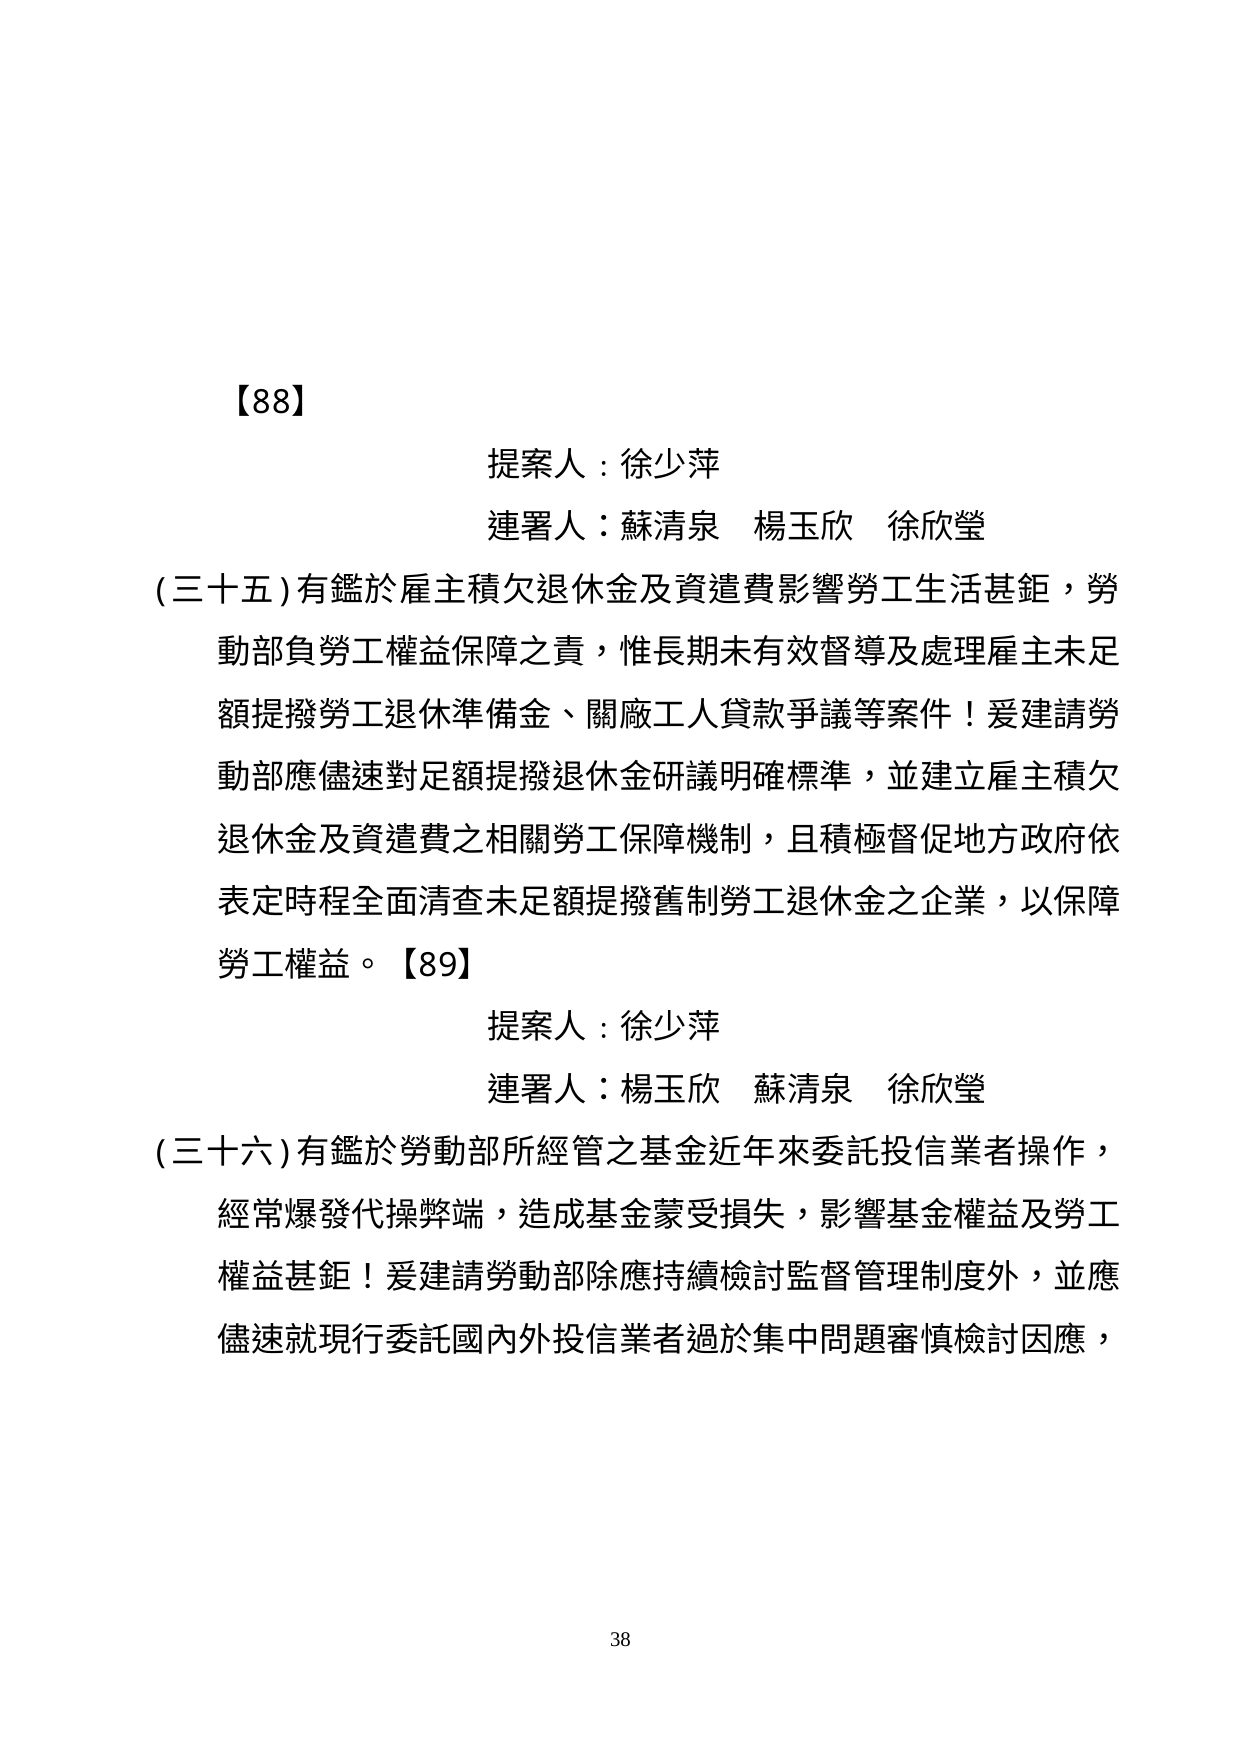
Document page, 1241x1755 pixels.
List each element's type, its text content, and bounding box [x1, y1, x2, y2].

text (三十四)有鑑於立法院審查100年度、102年度及103年度勞動部預算案時均做成決議，請勞動部儘速研擬完成勞動派遣相關規定，以明確規範暨保障勞雇雙方權益，勞動部雖稱所擬「派遣勞工保護法草案」已於103年2月間函送行政院，然迄今仍未凝聚各界共識完成法制化作業，實不利勞工權益保障！爰建請勞動部應適度提高對派遣業者勞動檢查之家數及頻率，並儘速完成派遣業管理及派遣勞工權益規範及保障之法制化作業。【88】 [150, 358, 1122, 420]
text (三十六)有鑑於勞動部所經管之基金近年來委託投信業者操作，經常爆發代操弊端，造成基金蒙受損失，影響基金權益及勞工權益甚鉅！爰建請勞動部除應持續檢討監督管理制度外，並應儘速就現行委託國內外投信業者過於集中問題審慎檢討因應， [150, 1108, 1122, 1358]
text 提案人﹕徐少萍 [118, 420, 1122, 483]
text (三十五)有鑑於雇主積欠退休金及資遣費影響勞工生活甚鉅，勞動部負勞工權益保障之責，惟長期未有效督導及處理雇主未足額提撥勞工退休準備金、關廠工人貸款爭議等案件！爰建請勞動部應儘速對足額提撥退休金研議明確標準，並建立雇主積欠退休金及資遣費之相關勞工保障機制，且積極督促地方政府依表定時程全面清查未足額提撥舊制勞工退休金之企業，以保障勞工權益。【89】 [150, 545, 1122, 983]
text 連署人：蘇清泉 楊玉欣 徐欣瑩 [118, 483, 1122, 545]
text 連署人：楊玉欣 蘇清泉 徐欣瑩 [118, 1045, 1122, 1108]
text 提案人﹕徐少萍 [118, 983, 1122, 1045]
